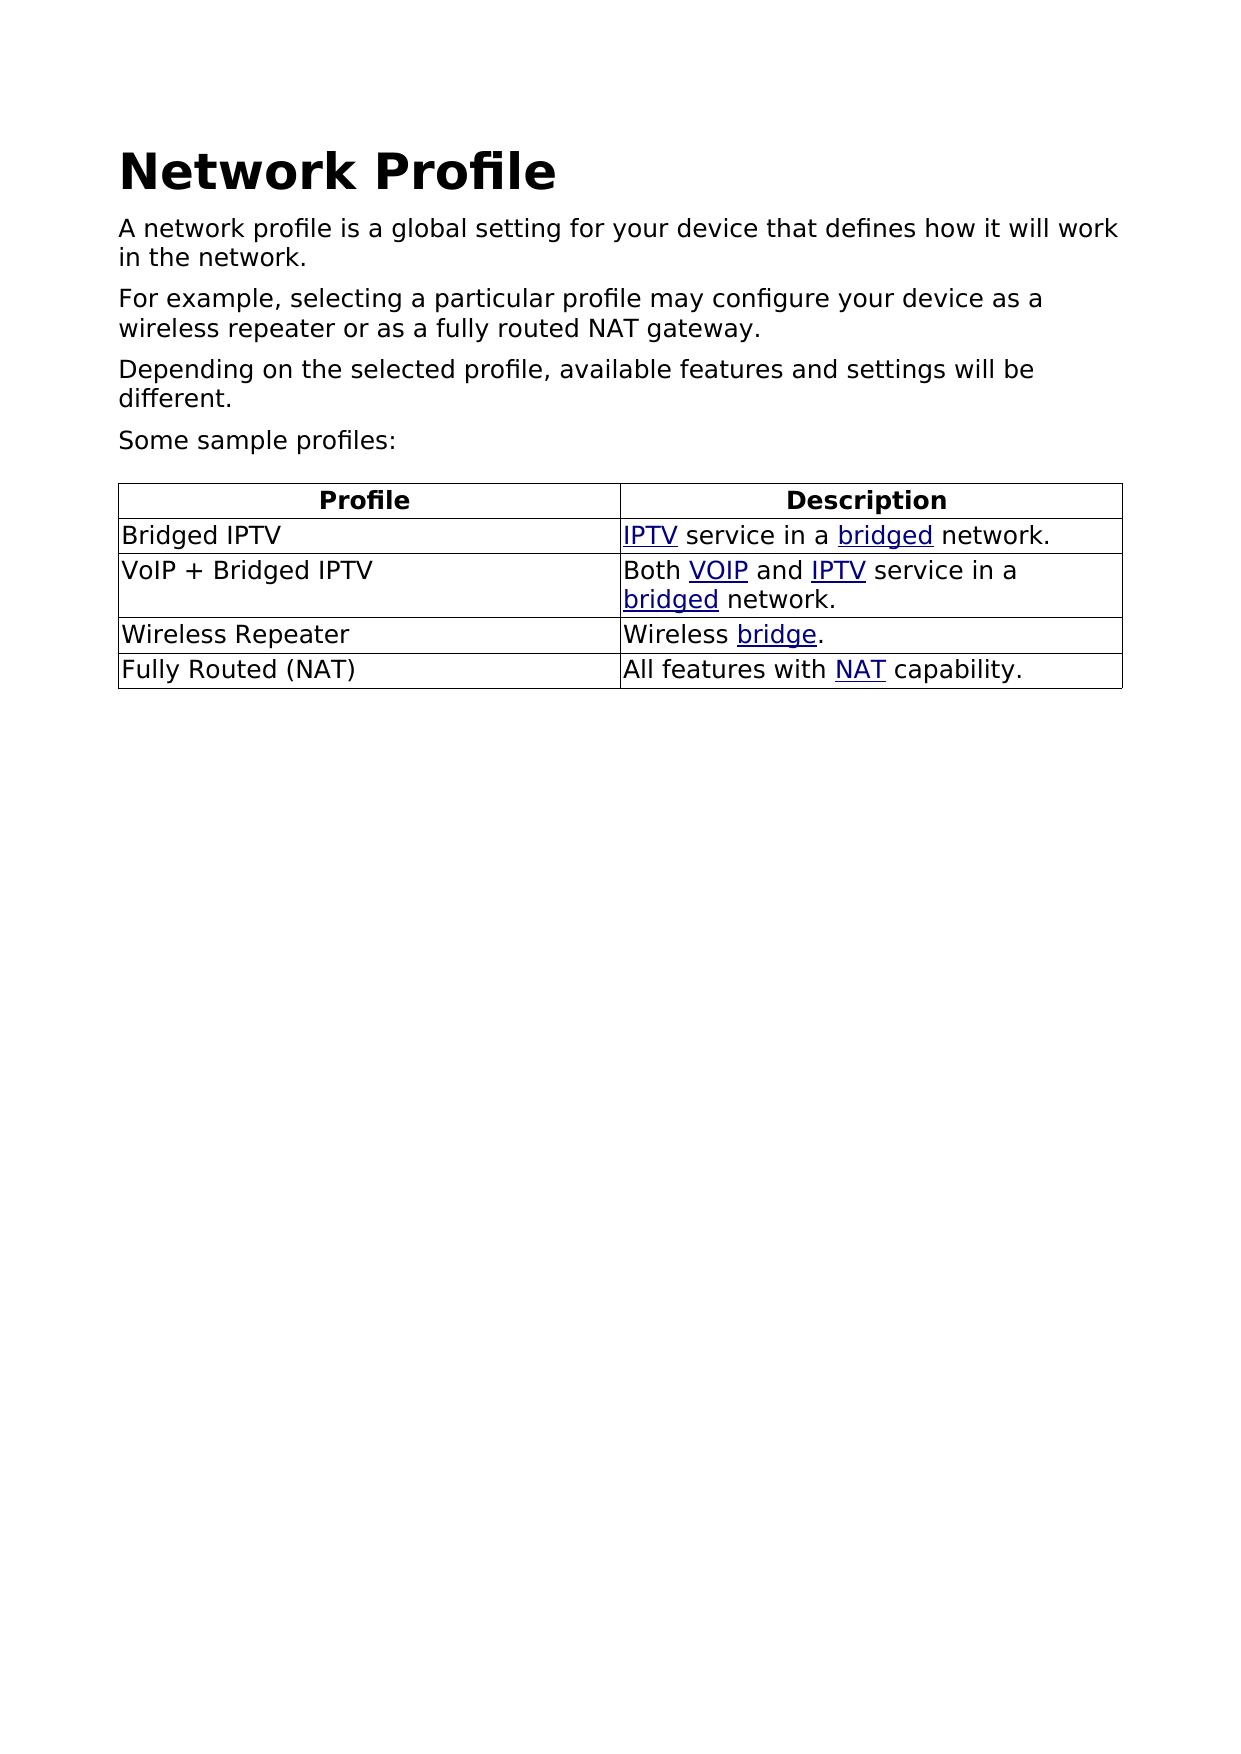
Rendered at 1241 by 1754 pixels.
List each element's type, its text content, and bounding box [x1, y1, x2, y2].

table_header Description [621, 484, 1122, 518]
subtitle Network Profile [118, 143, 1122, 201]
table_cell Both VOIP and IPTV service in a bridged network. [621, 554, 1122, 617]
text A network profile is a global setting for your device that defines how it will work in the network. [118, 214, 1122, 272]
text Depending on the selected profile, available features and settings will be different. [118, 356, 1122, 414]
table_cell Bridged IPTV [119, 519, 620, 553]
table_cell Wireless bridge. [621, 618, 1122, 652]
table_header Profile [119, 484, 620, 518]
table_cell IPTV service in a bridged network. [621, 519, 1122, 553]
table_cell Wireless Repeater [119, 618, 620, 652]
table_cell Fully Routed (NAT) [119, 654, 620, 687]
table_cell All features with NAT capability. [621, 654, 1122, 687]
text Some sample profiles: [118, 426, 1122, 456]
text For example, selecting a particular profile may configure your device as a wireless repeater or as a fully routed NAT gateway. [118, 285, 1122, 343]
table_cell VoIP + Bridged IPTV [119, 554, 620, 617]
